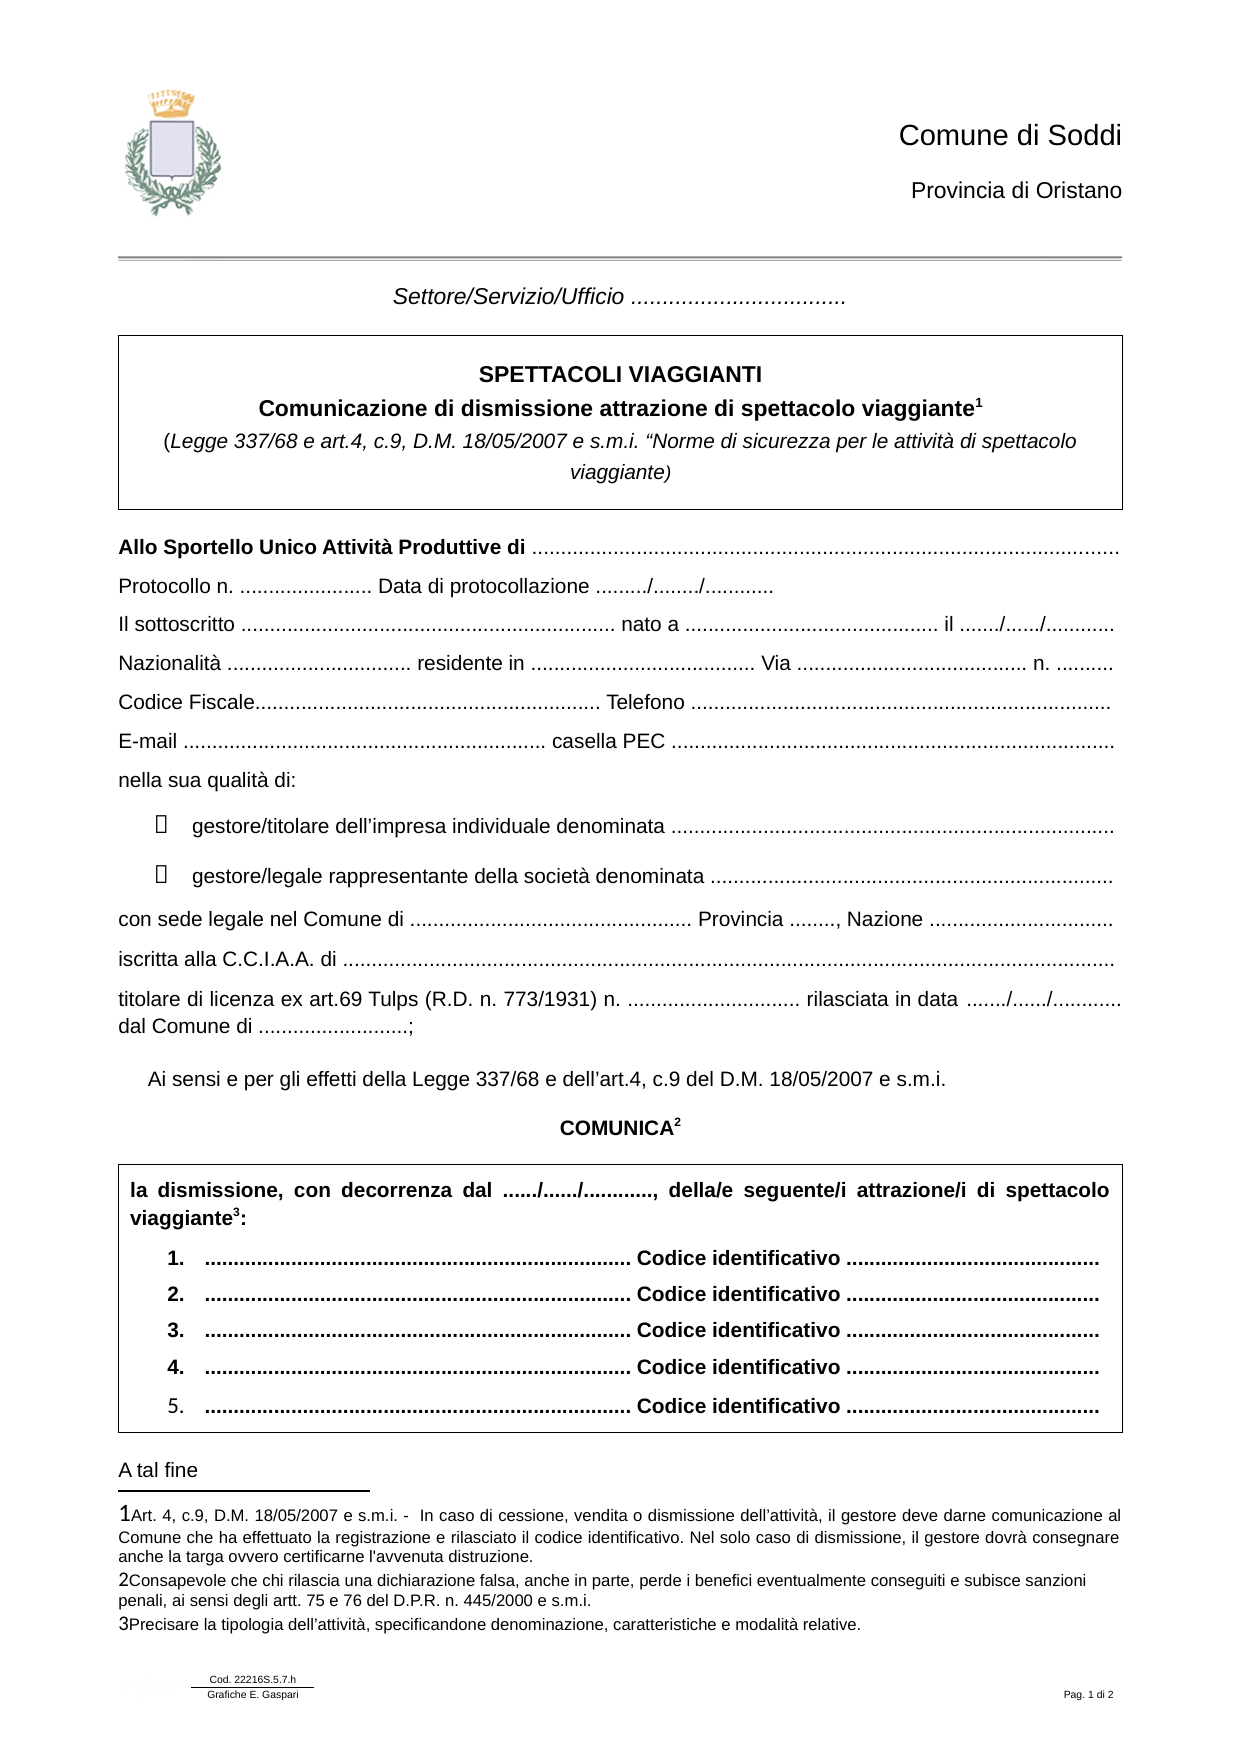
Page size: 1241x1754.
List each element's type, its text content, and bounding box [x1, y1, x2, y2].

text Comune di Soddi [224, 118, 1122, 152]
text Consapevole che chi rilascia una dichiarazione falsa, anche in parte, perde i benefici eventualmente conseguiti e subisce sanzioni penali, ai sensi degli artt. 75 e 76 del D.P.R. n. 445/2000 e s.m.i. [118, 1566, 1122, 1610]
text con sede legale nel Comune di ................................................. Provincia ........, Nazione ................................ [118, 906, 1122, 930]
text  gestore/legale rappresentante della società denominata ...................................................................... [153, 856, 1122, 891]
text nella sua qualità di: [118, 768, 1122, 792]
text Codice Fiscale............................................................ Telefono ......................................................................... [118, 690, 1122, 714]
text Allo Sportello Unico Attività Produttive di [118, 534, 1122, 558]
table_header la dismissione, con decorrenza dal ....../....../............, della/e seguente/i attrazione/i di spettacolo viaggiante: .......................................................................... Codice identificativo ............................................ .......................................................................... Codice identificativo ............................................ .......................................................................... Codice identificativo ............................................ .......................................................................... Codice identificativo ............................................ .......................................................................... Codice identificativo ............................................ [119, 1165, 1122, 1432]
text A tal fine [118, 1458, 1122, 1482]
text  gestore/titolare dell’impresa individuale denominata ............................................................................. [153, 807, 1122, 841]
text titolare di licenza ex art.69 Tulps (R.D. n. 773/1931) n. .............................. rilasciata in data ......./....../............ dal Comune di ..........................; [118, 986, 1122, 1038]
table_header SPETTACOLI VIAGGIANTI Comunicazione di dismissione attrazione di spettacolo viaggiante (Legge 337/68 e art.4, c.9, D.M. 18/05/2007 e s.m.i. “Norme di sicurezza per le attività di spettacolo viaggiante) [119, 336, 1122, 508]
picture [122, 87, 224, 219]
subtitle COMUNICA [118, 1115, 1122, 1139]
text Ai sensi e per gli effetti della Legge 337/68 e dell’art.4, c.9 del D.M. 18/05/2007 e s.m.i. [118, 1066, 1122, 1090]
text Nazionalità ................................ residente in ....................................... Via ........................................ n. .......... [118, 651, 1122, 675]
text Provincia di Oristano [224, 177, 1122, 204]
text Il sottoscritto ................................................................. nato a ............................................ il ......./....../............ [118, 612, 1122, 636]
text iscritta alla C.C.I.A.A. di ...................................................................................................................................... [118, 946, 1122, 970]
text Protocollo n. ....................... Data di protocollazione ........./......../............ [118, 573, 1122, 597]
text Settore/Servizio/Ufficio .................................. [118, 283, 1122, 309]
text E-mail ............................................................... casella PEC ............................................................................. [118, 729, 1122, 753]
